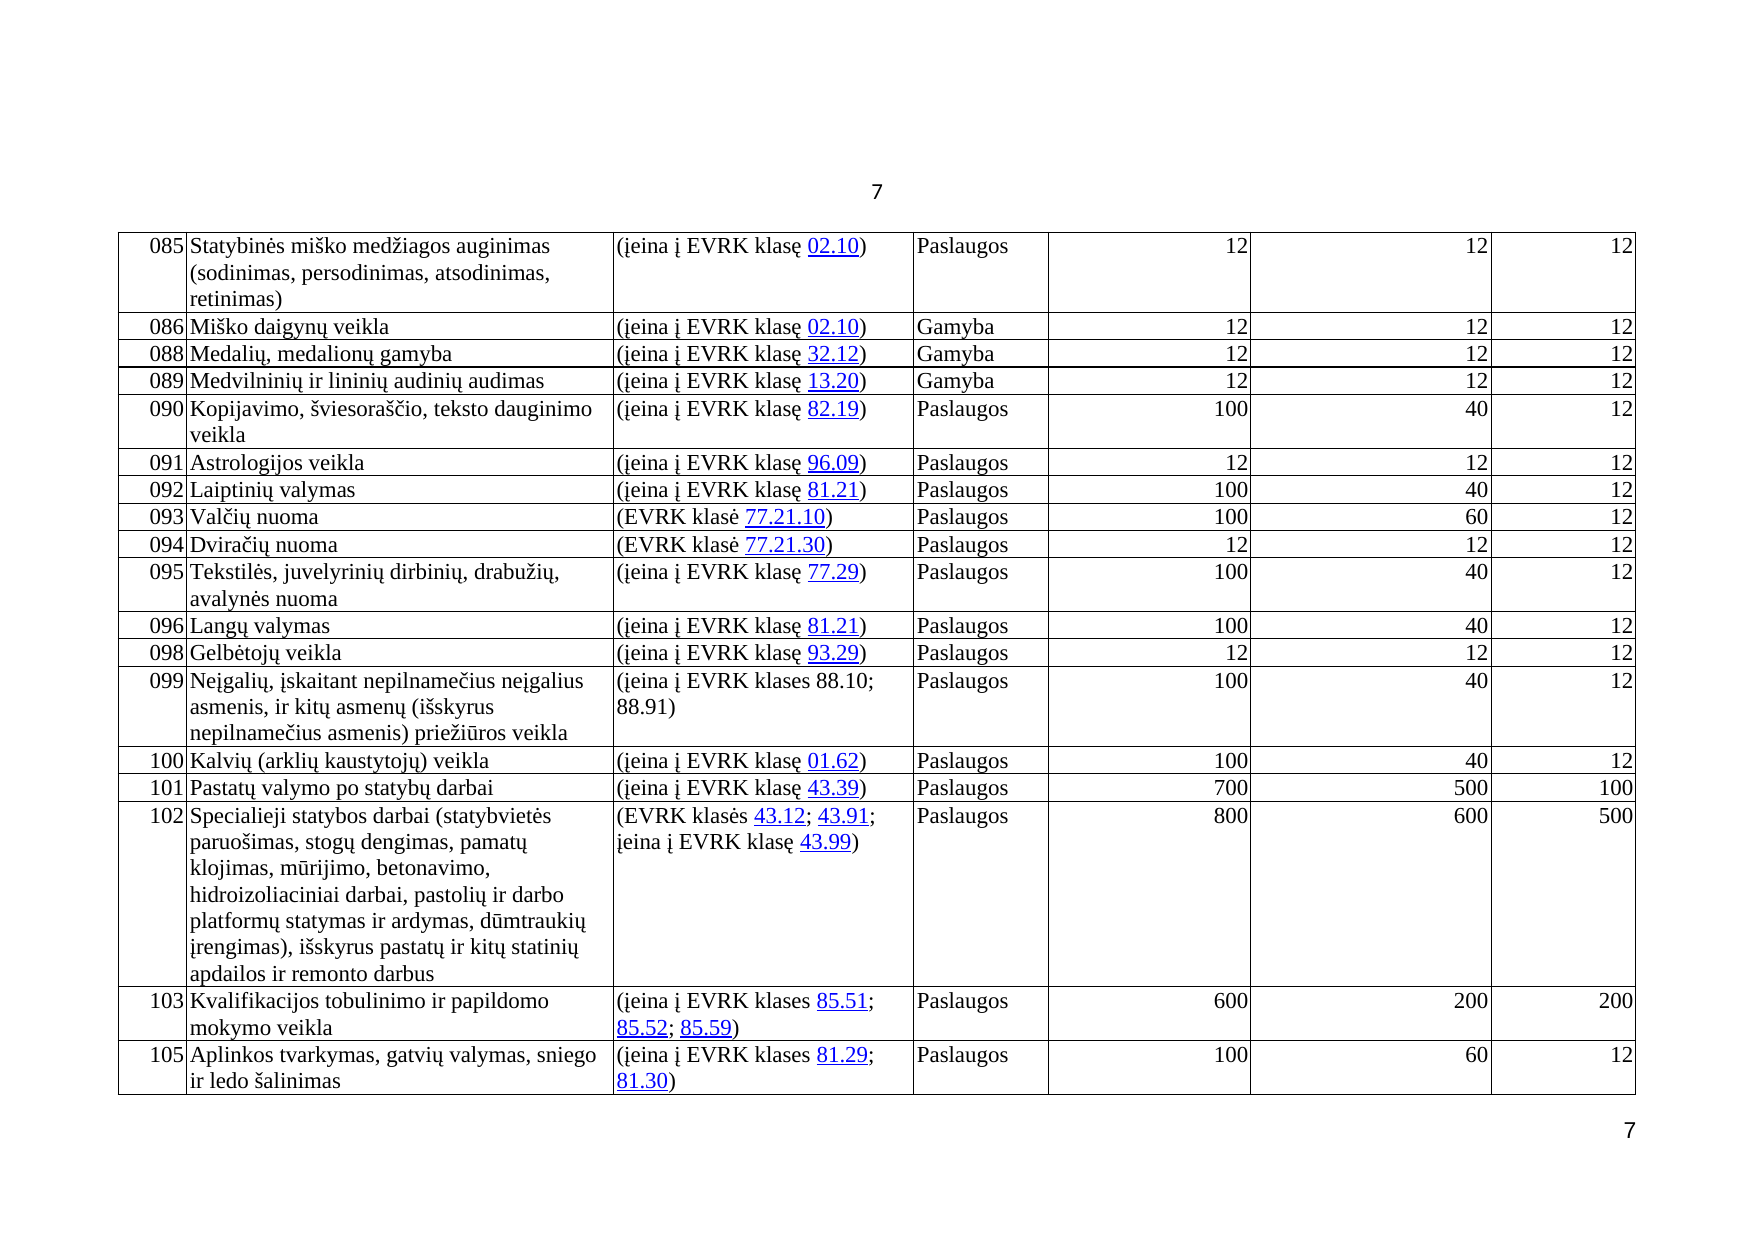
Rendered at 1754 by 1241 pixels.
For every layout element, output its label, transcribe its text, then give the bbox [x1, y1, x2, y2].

table_cell 101 [119, 774, 186, 801]
table_cell 12 [1049, 531, 1250, 557]
table_cell (įeina į EVRK klasę 01.62) [614, 747, 913, 773]
table_cell Specialieji statybos darbai (statybvietės paruošimas, stogų dengimas, pamatų klojimas, mūrijimo, betonavimo, hidroizoliaciniai darbai, pastolių ir darbo platformų statymas ir ardymas, dūmtraukių įrengimas), išskyrus pastatų ir kitų statinių apdailos ir remonto darbus [187, 802, 613, 986]
table_cell 12 [1492, 639, 1635, 666]
table_cell 100 [1049, 504, 1250, 530]
table_cell 099 [119, 667, 186, 746]
table_cell 12 [1492, 449, 1635, 475]
table_cell 12 [1251, 313, 1491, 339]
table_cell Medalių, medalionų gamyba [187, 340, 613, 366]
table_cell (EVRK klasė 77.21.10) [614, 504, 913, 530]
table_cell 12 [1049, 639, 1250, 666]
table_cell 12 [1251, 639, 1491, 666]
table_cell 12 [1049, 233, 1250, 312]
table_cell 12 [1251, 233, 1491, 312]
table_cell 100 [1492, 774, 1635, 801]
table_cell 12 [1492, 313, 1635, 339]
table_cell 105 [119, 1041, 186, 1094]
table_cell (įeina į EVRK klases 85.51; 85.52; 85.59) [614, 987, 913, 1040]
table_cell Paslaugos [914, 233, 1048, 312]
table_cell 800 [1049, 802, 1250, 986]
table_cell 089 [119, 368, 186, 394]
table_cell 100 [1049, 395, 1250, 448]
table_cell 200 [1492, 987, 1635, 1040]
table_cell 091 [119, 449, 186, 475]
table_cell 100 [119, 747, 186, 773]
table_cell Paslaugos [914, 395, 1048, 448]
table_cell 40 [1251, 476, 1491, 502]
table_cell 12 [1049, 313, 1250, 339]
table_cell Gelbėtojų veikla [187, 639, 613, 666]
table_cell 12 [1492, 504, 1635, 530]
table_cell (įeina į EVRK klasę 02.10) [614, 313, 913, 339]
table_cell 12 [1492, 747, 1635, 773]
table_cell Gamyba [914, 340, 1048, 366]
table_cell Kopijavimo, šviesoraščio, teksto dauginimo veikla [187, 395, 613, 448]
table_cell Tekstilės, juvelyrinių dirbinių, drabužių, avalynės nuoma [187, 558, 613, 611]
table_cell 40 [1251, 612, 1491, 638]
table_cell 40 [1251, 395, 1491, 448]
table_cell Paslaugos [914, 1041, 1048, 1094]
table_cell 40 [1251, 667, 1491, 746]
table_cell Kvalifikacijos tobulinimo ir papildomo mokymo veikla [187, 987, 613, 1040]
table_cell Paslaugos [914, 774, 1048, 801]
table_cell 12 [1492, 368, 1635, 394]
table_cell 093 [119, 504, 186, 530]
table_cell (įeina į EVRK klases 88.10; 88.91) [614, 667, 913, 746]
table_cell Kalvių (arklių kaustytojų) veikla [187, 747, 613, 773]
table_cell 100 [1049, 476, 1250, 502]
table_cell 12 [1492, 612, 1635, 638]
table_cell 085 [119, 233, 186, 312]
table_cell 600 [1251, 802, 1491, 986]
table_cell 12 [1492, 558, 1635, 611]
table_cell 12 [1492, 395, 1635, 448]
table_cell Paslaugos [914, 987, 1048, 1040]
table_cell 12 [1492, 531, 1635, 557]
table_cell 100 [1049, 612, 1250, 638]
table_cell 100 [1049, 747, 1250, 773]
table_cell 086 [119, 313, 186, 339]
table_cell 40 [1251, 558, 1491, 611]
table_cell Langų valymas [187, 612, 613, 638]
table_cell 60 [1251, 1041, 1491, 1094]
table_cell 12 [1049, 368, 1250, 394]
table_cell (įeina į EVRK klasę 81.21) [614, 476, 913, 502]
table_cell Paslaugos [914, 449, 1048, 475]
table_cell 500 [1251, 774, 1491, 801]
table_cell Paslaugos [914, 504, 1048, 530]
table_cell 103 [119, 987, 186, 1040]
table_cell 088 [119, 340, 186, 366]
table_cell Paslaugos [914, 667, 1048, 746]
table_cell (EVRK klasė 77.21.30) [614, 531, 913, 557]
table_cell 700 [1049, 774, 1250, 801]
table_cell 12 [1492, 667, 1635, 746]
table_cell (įeina į EVRK klasę 96.09) [614, 449, 913, 475]
table_cell 095 [119, 558, 186, 611]
table_cell 102 [119, 802, 186, 986]
table_cell (įeina į EVRK klasę 81.21) [614, 612, 913, 638]
table_cell 094 [119, 531, 186, 557]
table_cell Pastatų valymo po statybų darbai [187, 774, 613, 801]
table_cell (įeina į EVRK klasę 13.20) [614, 368, 913, 394]
table_cell Gamyba [914, 313, 1048, 339]
table_cell Medvilninių ir lininių audinių audimas [187, 368, 613, 394]
table_cell 092 [119, 476, 186, 502]
table_cell 12 [1492, 233, 1635, 312]
table_cell Paslaugos [914, 802, 1048, 986]
table_cell Neįgalių, įskaitant nepilnamečius neįgalius asmenis, ir kitų asmenų (išskyrus nepilnamečius asmenis) priežiūros veikla [187, 667, 613, 746]
table_cell Paslaugos [914, 531, 1048, 557]
table_cell Aplinkos tvarkymas, gatvių valymas, sniego ir ledo šalinimas [187, 1041, 613, 1094]
table_cell 098 [119, 639, 186, 666]
table_cell (EVRK klasės 43.12; 43.91; įeina į EVRK klasę 43.99) [614, 802, 913, 986]
table_cell 12 [1492, 476, 1635, 502]
table_cell Paslaugos [914, 476, 1048, 502]
table_cell (įeina į EVRK klases 81.29; 81.30) [614, 1041, 913, 1094]
table_cell Paslaugos [914, 639, 1048, 666]
table_cell (įeina į EVRK klasę 93.29) [614, 639, 913, 666]
table_cell (įeina į EVRK klasę 82.19) [614, 395, 913, 448]
table_cell 12 [1251, 449, 1491, 475]
table_cell 12 [1049, 449, 1250, 475]
table_cell (įeina į EVRK klasę 32.12) [614, 340, 913, 366]
table_cell 12 [1251, 340, 1491, 366]
table_cell Valčių nuoma [187, 504, 613, 530]
table_cell 100 [1049, 558, 1250, 611]
table_cell 100 [1049, 667, 1250, 746]
table_cell 500 [1492, 802, 1635, 986]
table_cell (įeina į EVRK klasę 43.39) [614, 774, 913, 801]
table_cell 40 [1251, 747, 1491, 773]
table_cell Miško daigynų veikla [187, 313, 613, 339]
table_cell Statybinės miško medžiagos auginimas (sodinimas, persodinimas, atsodinimas, retinimas) [187, 233, 613, 312]
table_cell (įeina į EVRK klasę 02.10) [614, 233, 913, 312]
table_cell 12 [1492, 340, 1635, 366]
table_cell 12 [1049, 340, 1250, 366]
table_cell 096 [119, 612, 186, 638]
table_cell 12 [1251, 368, 1491, 394]
table_cell Paslaugos [914, 558, 1048, 611]
table_cell 100 [1049, 1041, 1250, 1094]
table_cell Dviračių nuoma [187, 531, 613, 557]
table_cell Paslaugos [914, 747, 1048, 773]
table_cell (įeina į EVRK klasę 77.29) [614, 558, 913, 611]
table_cell 200 [1251, 987, 1491, 1040]
table_cell 60 [1251, 504, 1491, 530]
table_cell 600 [1049, 987, 1250, 1040]
table_cell Laiptinių valymas [187, 476, 613, 502]
table_cell Astrologijos veikla [187, 449, 613, 475]
table_cell Gamyba [914, 368, 1048, 394]
table_cell 12 [1492, 1041, 1635, 1094]
table_cell 12 [1251, 531, 1491, 557]
table_cell Paslaugos [914, 612, 1048, 638]
table_cell 090 [119, 395, 186, 448]
